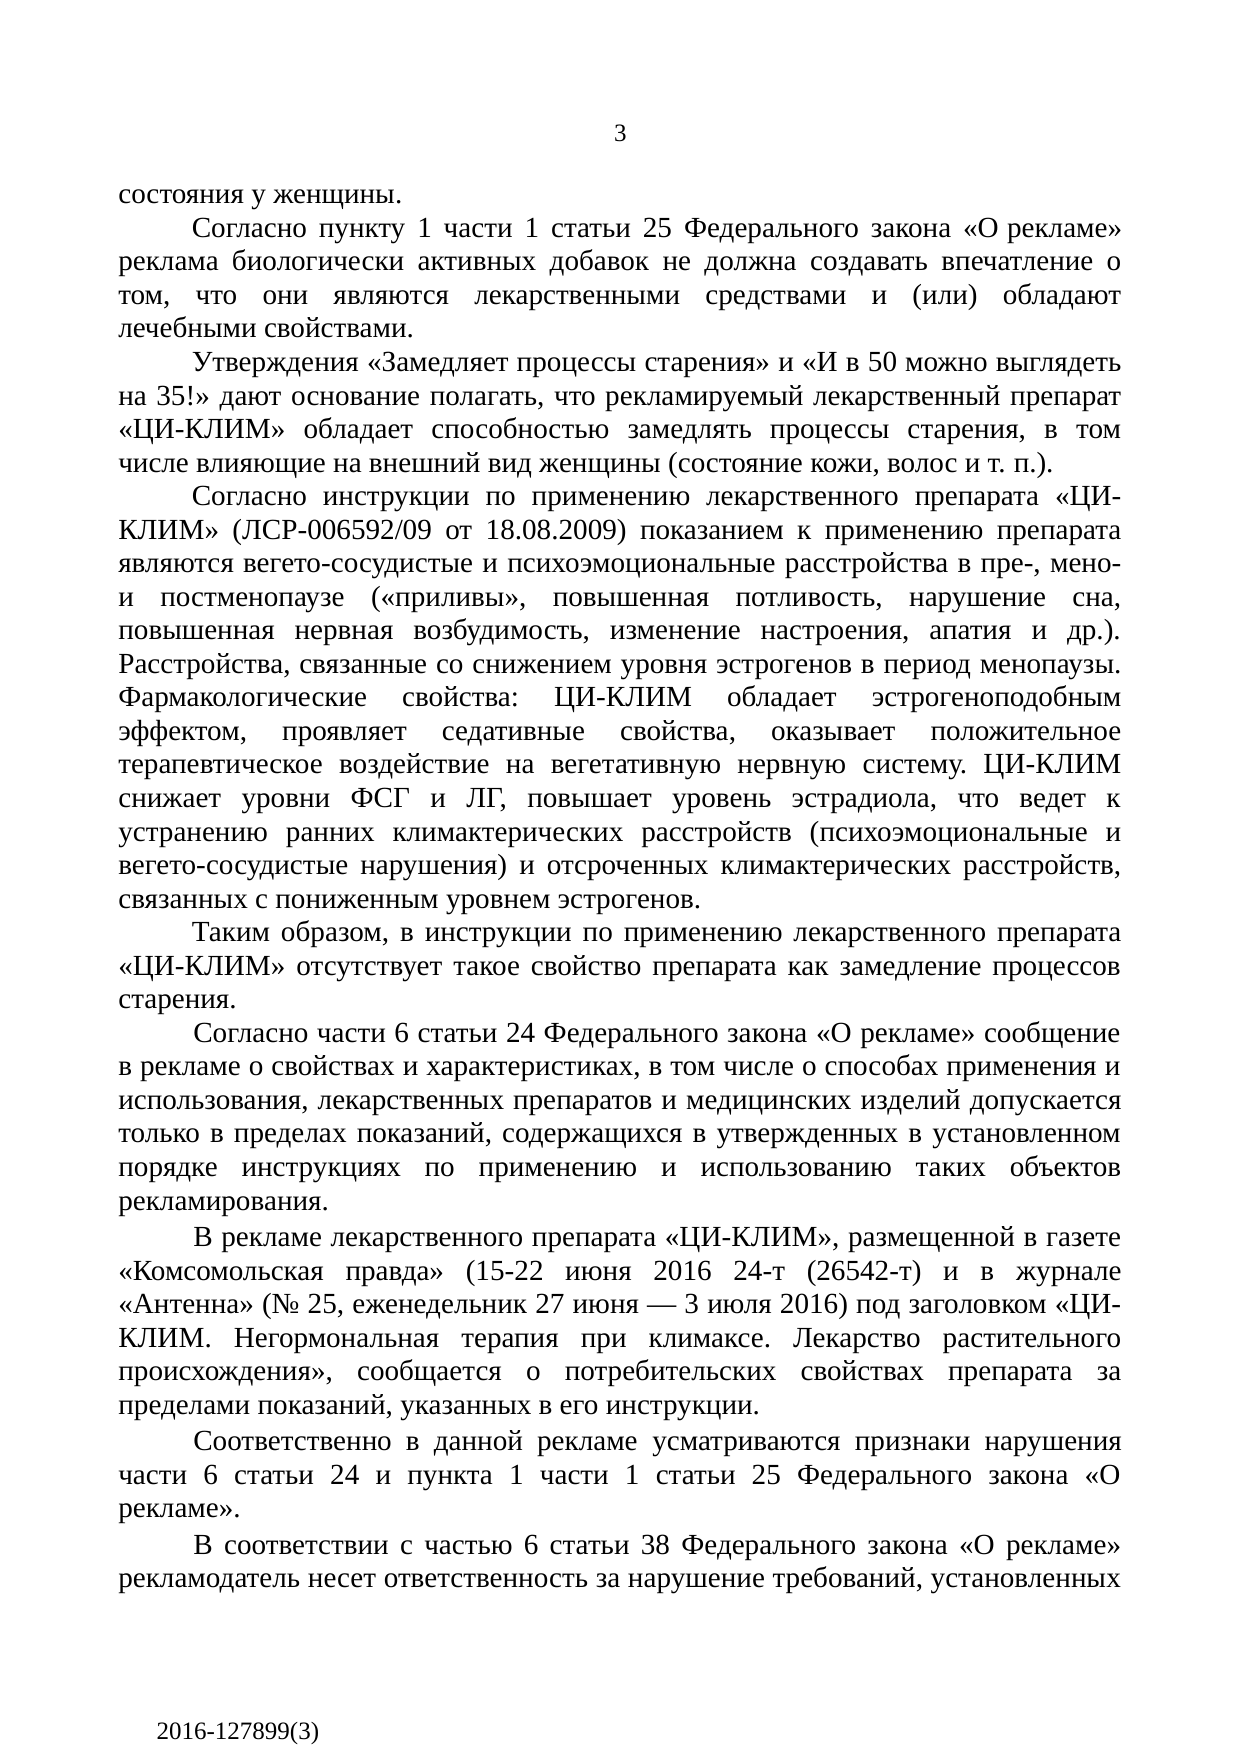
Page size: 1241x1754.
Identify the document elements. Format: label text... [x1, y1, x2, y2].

text Согласно части 6 статьи 24 Федерального закона «О рекламе» сообщение в рекламе о свойствах и характеристиках, в том числе о способах применения и использования, лекарственных препаратов и медицинских изделий допускается только в пределах показаний, содержащихся в утвержденных в установленном порядке инструкциях по применению и использованию таких объектов рекламирования. [118, 1015, 1122, 1216]
text В рекламе лекарственного препарата «ЦИ-КЛИМ», размещенной в газете «Комсомольская правда» (15-22 июня 2016 24-т (26542-т) и в журнале «Антенна» (№ 25, еженедельник 27 июня — 3 июля 2016) под заголовком «ЦИ-КЛИМ. Негормональная терапия при климаксе. Лекарство растительного происхождения», сообщается о потребительских свойствах препарата за пределами показаний, указанных в его инструкции. [118, 1219, 1122, 1420]
text Согласно инструкции по применению лекарственного препарата «ЦИ-КЛИМ» (ЛСР-006592/09 от 18.08.2009) показанием к применению препарата являются вегето-сосудистые и психоэмоциональные расстройства в пре-, мено- и постменопаузе («приливы», повышенная потливость, нарушение сна, повышенная нервная возбудимость, изменение настроения, апатия и др.). Расстройства, связанные со снижением уровня эстрогенов в период менопаузы. Фармакологические свойства: ЦИ-КЛИМ обладает эстрогеноподобным эффектом, проявляет седативные свойства, оказывает положительное терапевтическое воздействие на вегетативную нервную систему. ЦИ-КЛИМ снижает уровни ФСГ и ЛГ, повышает уровень эстрадиола, что ведет к устранению ранних климактерических расстройств (психоэмоциональные и вегето-сосудистые нарушения) и отсроченных климактерических расстройств, связанных с пониженным уровнем эстрогенов. [118, 478, 1122, 914]
text Таким образом, в инструкции по применению лекарственного препарата «ЦИ-КЛИМ» отсутствует такое свойство препарата как замедление процессов старения. [118, 914, 1122, 1015]
text Утверждения «Замедляет процессы старения» и «И в 50 можно выглядеть на 35!» дают основание полагать, что рекламируемый лекарственный препарат «ЦИ-КЛИМ» обладает способностью замедлять процессы старения, в том числе влияющие на внешний вид женщины (состояние кожи, волос и т. п.). [118, 344, 1122, 478]
text В соответствии с частью 6 статьи 38 Федерального закона «О рекламе» рекламодатель несет ответственность за нарушение требований, установленных [118, 1527, 1122, 1594]
text Соответственно в данной рекламе усматриваются признаки нарушения части 6 статьи 24 и пункта 1 части 1 статьи 25 Федерального закона «О рекламе». [118, 1423, 1122, 1524]
text состояния у женщины. [118, 176, 1122, 210]
text Согласно пункту 1 части 1 статьи 25 Федерального закона «О рекламе» реклама биологически активных добавок не должна создавать впечатление о том, что они являются лекарственными средствами и (или) обладают лечебными свойствами. [118, 210, 1122, 344]
